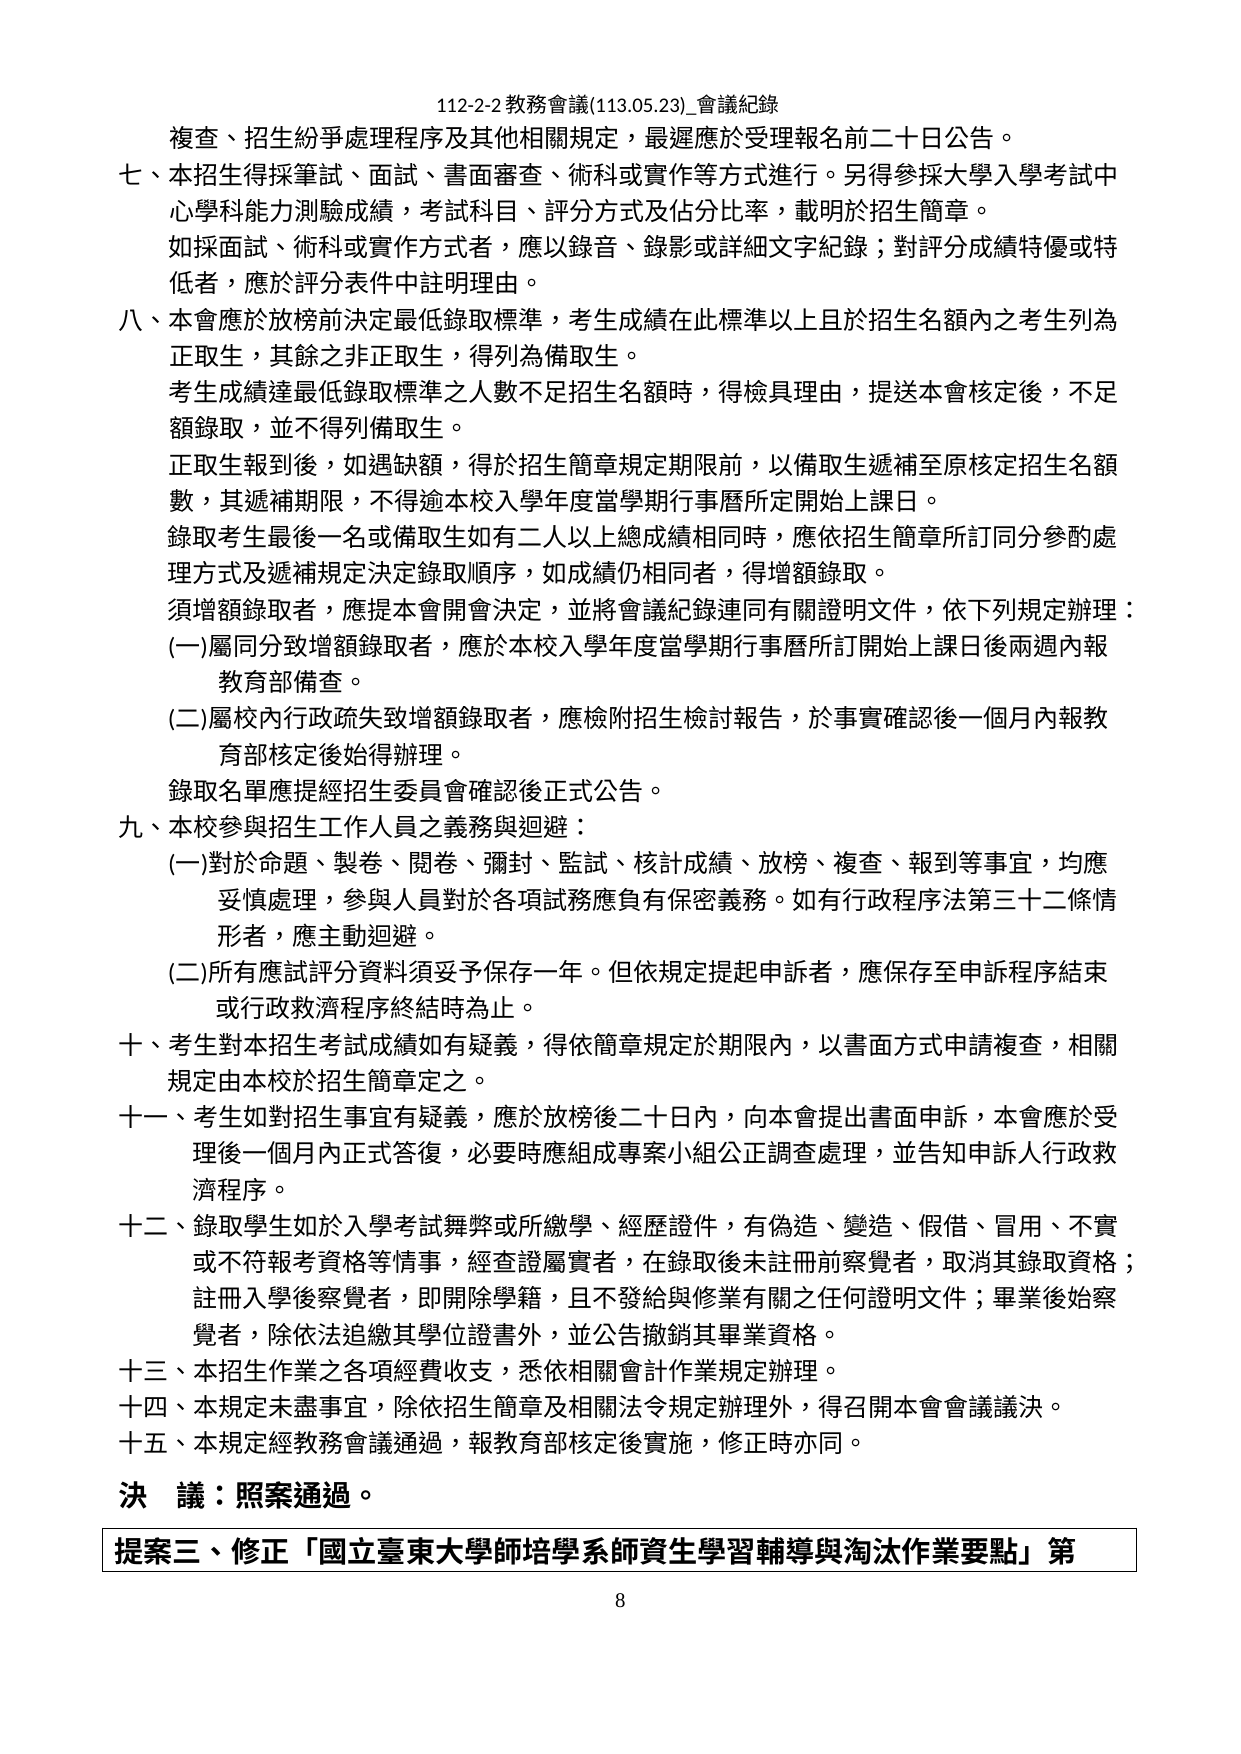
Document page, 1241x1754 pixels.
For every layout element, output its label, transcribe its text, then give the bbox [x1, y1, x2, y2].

text 九、本校參與招生工作人員之義務與迴避： [118, 808, 1122, 844]
text 正取生報到後，如遇缺額，得於招生簡章規定期限前，以備取生遞補至原核定招生名額數，其遞補期限，不得逾本校入學年度當學期行事曆所定開始上課日。 [168, 445, 1122, 518]
text 須增額錄取者，應提本會開會決定，並將會議紀錄連同有關證明文件，依下列規定辦理： [168, 590, 1122, 626]
text 考生成績達最低錄取標準之人數不足招生名額時，得檢具理由，提送本會核定後，不足額錄取，並不得列備取生。 [168, 373, 1122, 445]
text 十二、錄取學生如於入學考試舞弊或所繳學、經歷證件，有偽造、變造、假借、冒用、不實或不符報考資格等情事，經查證屬實者，在錄取後未註冊前察覺者，取消其錄取資格；註冊入學後察覺者，即開除學籍，且不發給與修業有關之任何證明文件；畢業後始察覺者，除依法追繳其學位證書外，並公告撤銷其畢業資格。 [118, 1206, 1122, 1351]
text 十、考生對本招生考試成績如有疑義，得依簡章規定於期限內，以書面方式申請複查，相關規定由本校於招生簡章定之。 [118, 1025, 1122, 1098]
text 十一、考生如對招生事宜有疑義，應於放榜後二十日內，向本會提出書面申訴，本會應於受理後一個月內正式答復，必要時應組成專案小組公正調查處理，並告知申訴人行政救濟程序。 [118, 1098, 1122, 1206]
text 如採面試、術科或實作方式者，應以錄音、錄影或詳細文字紀錄；對評分成績特優或特低者，應於評分表件中註明理由。 [168, 228, 1122, 300]
text 錄取考生最後一名或備取生如有二人以上總成績相同時，應依招生簡章所訂同分參酌處理方式及遞補規定決定錄取順序，如成績仍相同者，得增額錄取。 [167, 518, 1122, 590]
text 十四、本規定未盡事宜，除依招生簡章及相關法令規定辦理外，得召開本會會議議決。 [118, 1388, 1122, 1424]
text 十三、本招生作業之各項經費收支，悉依相關會計作業規定辦理。 [118, 1351, 1122, 1388]
text 七、本招生得採筆試、面試、書面審查、術科或實作等方式進行。另得參採大學入學考試中心學科能力測驗成績，考試科目、評分方式及佔分比率，載明於招生簡章。 [118, 155, 1122, 228]
text (二)屬校內行政疏失致增額錄取者，應檢附招生檢討報告，於事實確認後一個月內報教育部核定後始得辦理。 [168, 699, 1122, 771]
text 複查、招生紛爭處理程序及其他相關規定，最遲應於受理報名前二十日公告。 [118, 119, 1122, 155]
text (二)所有應試評分資料須妥予保存一年。但依規定提起申訴者，應保存至申訴程序結束或行政救濟程序終結時為止。 [168, 953, 1122, 1025]
table_header 提案三、修正「國立臺東大學師培學系師資生學習輔導與淘汰作業要點」第 [103, 1529, 1136, 1571]
text 錄取名單應提經招生委員會確認後正式公告。 [168, 771, 1122, 808]
text (一)屬同分致增額錄取者，應於本校入學年度當學期行事曆所訂開始上課日後兩週內報教育部備查。 [168, 626, 1122, 699]
text (一)對於命題、製卷、閱卷、彌封、監試、核計成績、放榜、複查、報到等事宜，均應妥慎處理，參與人員對於各項試務應負有保密義務。如有行政程序法第三十二條情形者，應主動迴避。 [168, 844, 1122, 953]
text 決 議：照案通過。 [118, 1473, 1122, 1515]
text 十五、本規定經教務會議通過，報教育部核定後實施，修正時亦同。 [118, 1424, 1122, 1460]
text 八、本會應於放榜前決定最低錄取標準，考生成績在此標準以上且於招生名額內之考生列為正取生，其餘之非正取生，得列為備取生。 [118, 300, 1122, 373]
